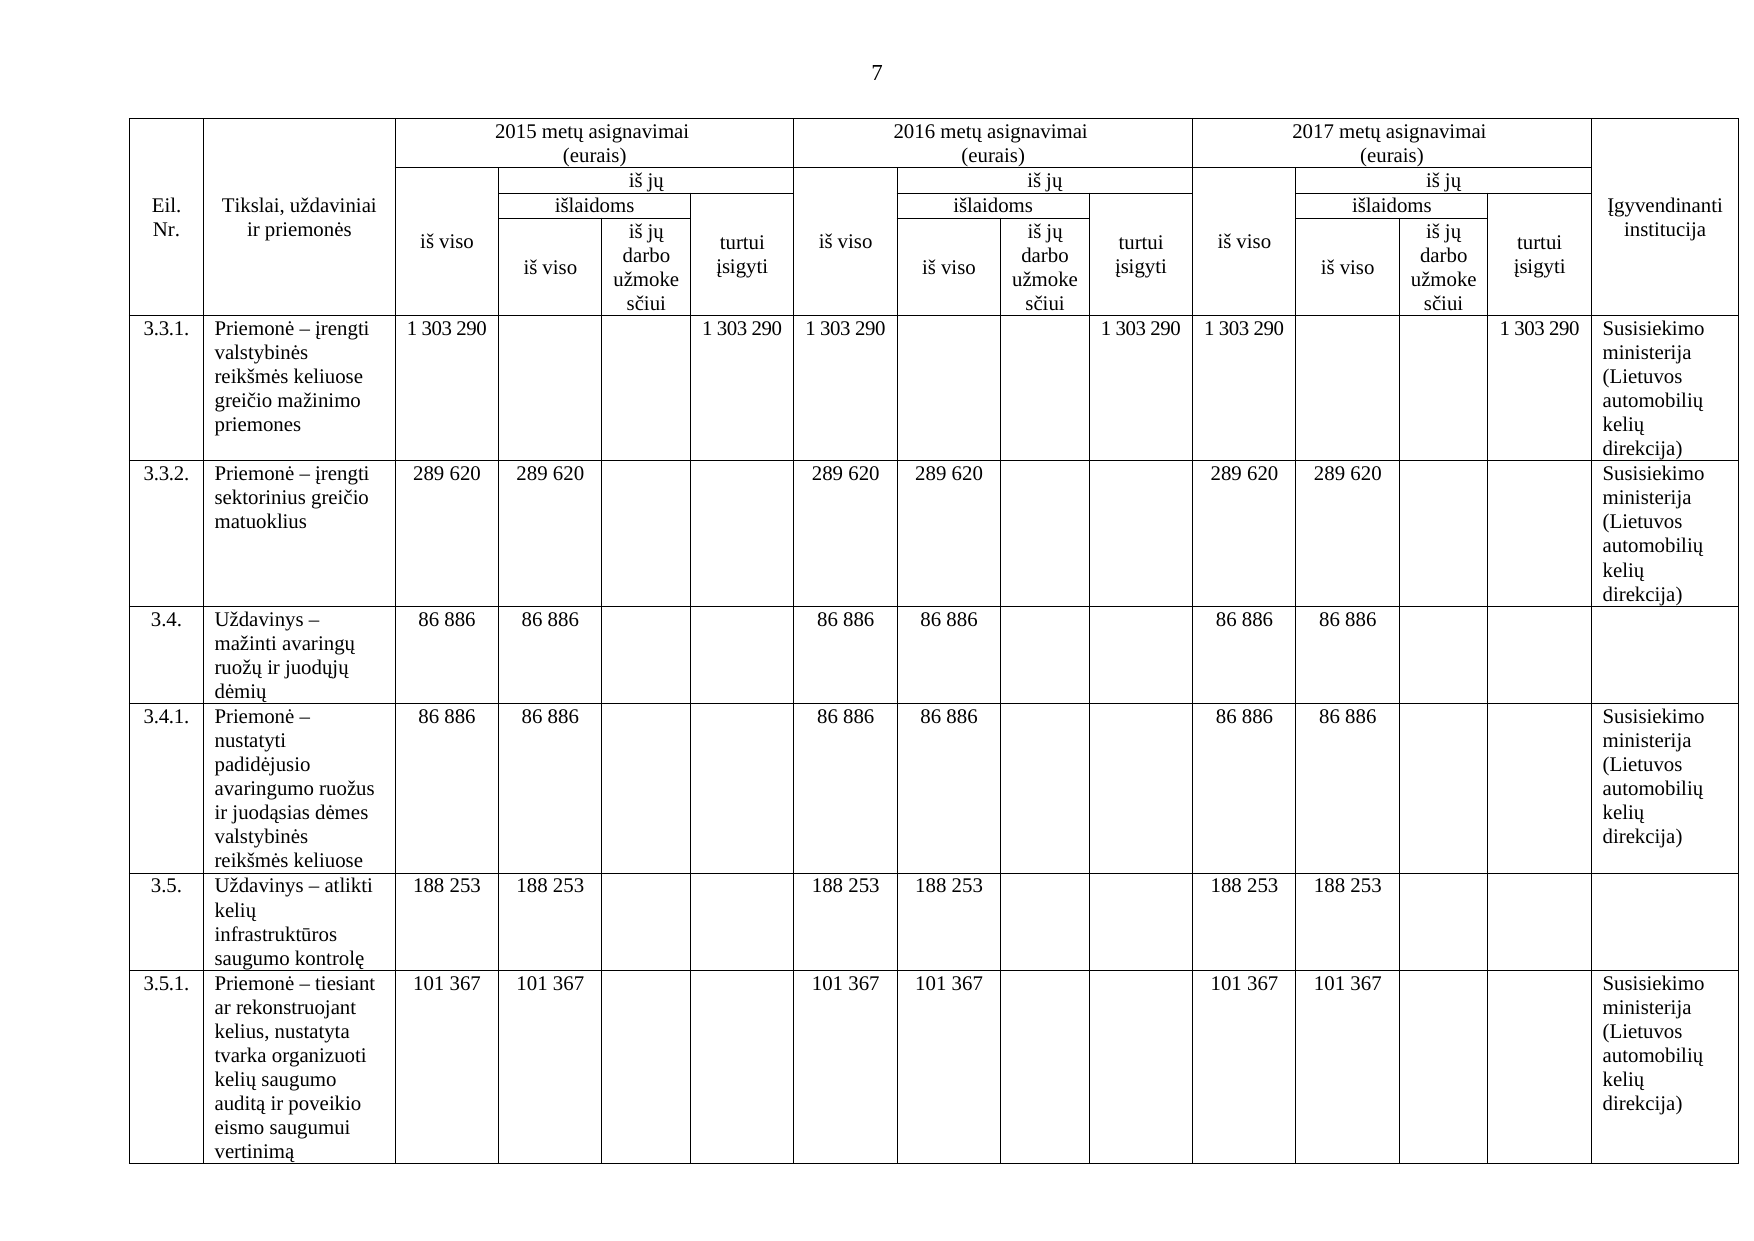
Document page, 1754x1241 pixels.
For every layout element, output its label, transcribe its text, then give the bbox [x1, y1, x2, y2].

table_cell [602, 874, 690, 970]
table_cell iš viso [898, 219, 1000, 315]
table_cell 86 886 [396, 704, 498, 872]
table_cell [691, 874, 793, 970]
table_cell 101 367 [1296, 971, 1399, 1163]
table_cell 1 303 290 [1488, 316, 1591, 460]
table_cell [602, 704, 690, 872]
table_cell [1001, 316, 1089, 460]
table_cell išlaidoms [898, 194, 1089, 217]
table_cell iš jų darbo užmokesčiui [1400, 219, 1487, 315]
table_cell 188 253 [1296, 874, 1399, 970]
table_cell 1 303 290 [794, 316, 897, 460]
table_cell [1488, 874, 1591, 970]
table_cell 101 367 [499, 971, 601, 1163]
table_cell [1001, 874, 1089, 970]
table_cell 86 886 [794, 607, 897, 703]
table_cell 3.3.2. [130, 461, 203, 606]
table_cell 188 253 [396, 874, 498, 970]
table_cell 86 886 [499, 607, 601, 703]
table_cell iš viso [499, 219, 601, 315]
table_cell [1488, 461, 1591, 606]
table_cell iš jų [898, 168, 1192, 192]
table_cell 86 886 [1296, 607, 1399, 703]
table_header 2016 metų asignavimai (eurais) [794, 119, 1192, 167]
table_cell 86 886 [1296, 704, 1399, 872]
table_cell 101 367 [1193, 971, 1295, 1163]
table_cell 1 303 290 [1090, 316, 1192, 460]
table_cell Priemonė – įrengti valstybinės reikšmės keliuose greičio mažinimo priemones [204, 316, 395, 460]
table_cell 101 367 [794, 971, 897, 1163]
table_header 2017 metų asignavimai (eurais) [1193, 119, 1591, 167]
table_cell [602, 461, 690, 606]
table_header Įgyvendinanti institucija [1592, 119, 1738, 315]
table_cell 86 886 [898, 704, 1000, 872]
table_cell [898, 316, 1000, 460]
table_cell Priemonė – įrengti sektorinius greičio matuoklius [204, 461, 395, 606]
table_cell [1400, 461, 1487, 606]
table_cell 1 303 290 [1193, 316, 1295, 460]
table_cell iš viso [794, 168, 897, 315]
table_cell 188 253 [1193, 874, 1295, 970]
table_cell 3.5. [130, 874, 203, 970]
table_cell [1488, 971, 1591, 1163]
table_cell iš viso [396, 168, 498, 315]
table_cell 188 253 [499, 874, 601, 970]
table_cell [1400, 971, 1487, 1163]
table_cell [691, 461, 793, 606]
table_cell 1 303 290 [691, 316, 793, 460]
table_cell iš jų [1296, 168, 1591, 192]
table_cell 86 886 [898, 607, 1000, 703]
table_cell [1400, 607, 1487, 703]
table_cell išlaidoms [1296, 194, 1487, 217]
table_cell Susisiekimo ministerija (Lietuvos automobilių kelių direkcija) [1592, 971, 1738, 1163]
table_cell 3.4.1. [130, 704, 203, 872]
table_cell Susisiekimo ministerija (Lietuvos automobilių kelių direkcija) [1592, 316, 1738, 460]
table_header Eil. Nr. [130, 119, 203, 315]
table_cell 289 620 [898, 461, 1000, 606]
table_cell [1488, 607, 1591, 703]
table_cell 289 620 [794, 461, 897, 606]
table_cell iš jų darbo užmokesčiui [602, 219, 690, 315]
table_cell 3.3.1. [130, 316, 203, 460]
table_cell [1400, 316, 1487, 460]
table_cell iš viso [1193, 168, 1295, 315]
table_cell [499, 316, 601, 460]
table_cell [1488, 704, 1591, 872]
table_cell [691, 971, 793, 1163]
table_cell Uždavinys – atlikti kelių infrastruktūros saugumo kontrolę [204, 874, 395, 970]
table_cell 101 367 [898, 971, 1000, 1163]
table_cell Susisiekimo ministerija (Lietuvos automobilių kelių direkcija) [1592, 704, 1738, 872]
table_cell iš jų [499, 168, 793, 192]
table_cell turtui įsigyti [1488, 194, 1591, 315]
table_cell 101 367 [396, 971, 498, 1163]
table_header Tikslai, uždaviniai ir priemonės [204, 119, 395, 315]
table_cell [1592, 607, 1738, 703]
table_cell 3.4. [130, 607, 203, 703]
table_cell Uždavinys – mažinti avaringų ruožų ir juodųjų dėmių [204, 607, 395, 703]
table_cell 289 620 [396, 461, 498, 606]
table_cell 188 253 [794, 874, 897, 970]
table_cell 3.5.1. [130, 971, 203, 1163]
table_cell iš jų darbo užmokesčiui [1001, 219, 1089, 315]
table_cell [691, 704, 793, 872]
table_cell iš viso [1296, 219, 1399, 315]
table_cell [1400, 874, 1487, 970]
table_header 2015 metų asignavimai (eurais) [396, 119, 793, 167]
table_cell 86 886 [396, 607, 498, 703]
table_cell turtui įsigyti [691, 194, 793, 315]
table_cell 86 886 [1193, 704, 1295, 872]
table_cell [1090, 971, 1192, 1163]
table_cell [1001, 461, 1089, 606]
table_cell [1090, 874, 1192, 970]
table_cell 86 886 [794, 704, 897, 872]
table_cell 188 253 [898, 874, 1000, 970]
table_cell [1400, 704, 1487, 872]
table_cell 86 886 [499, 704, 601, 872]
table_cell 86 886 [1193, 607, 1295, 703]
table_cell 289 620 [1193, 461, 1295, 606]
table_cell 289 620 [499, 461, 601, 606]
table_cell [1296, 316, 1399, 460]
table_cell [1001, 704, 1089, 872]
table_cell 1 303 290 [396, 316, 498, 460]
table_cell turtui įsigyti [1090, 194, 1192, 315]
table_cell [1090, 607, 1192, 703]
table_cell [1090, 461, 1192, 606]
table_cell [1090, 704, 1192, 872]
table_cell [1592, 874, 1738, 970]
table_cell [1001, 971, 1089, 1163]
table_cell Priemonė – tiesiant ar rekonstruojant kelius, nustatyta tvarka organizuoti kelių saugumo auditą ir poveikio eismo saugumui vertinimą [204, 971, 395, 1163]
table_cell [602, 971, 690, 1163]
table_cell Susisiekimo ministerija (Lietuvos automobilių kelių direkcija) [1592, 461, 1738, 606]
table_cell [602, 316, 690, 460]
table_cell 289 620 [1296, 461, 1399, 606]
table_cell išlaidoms [499, 194, 690, 217]
table_cell Priemonė – nustatyti padidėjusio avaringumo ruožus ir juodąsias dėmes valstybinės reikšmės keliuose [204, 704, 395, 872]
table_cell [691, 607, 793, 703]
table_cell [1001, 607, 1089, 703]
table_cell [602, 607, 690, 703]
